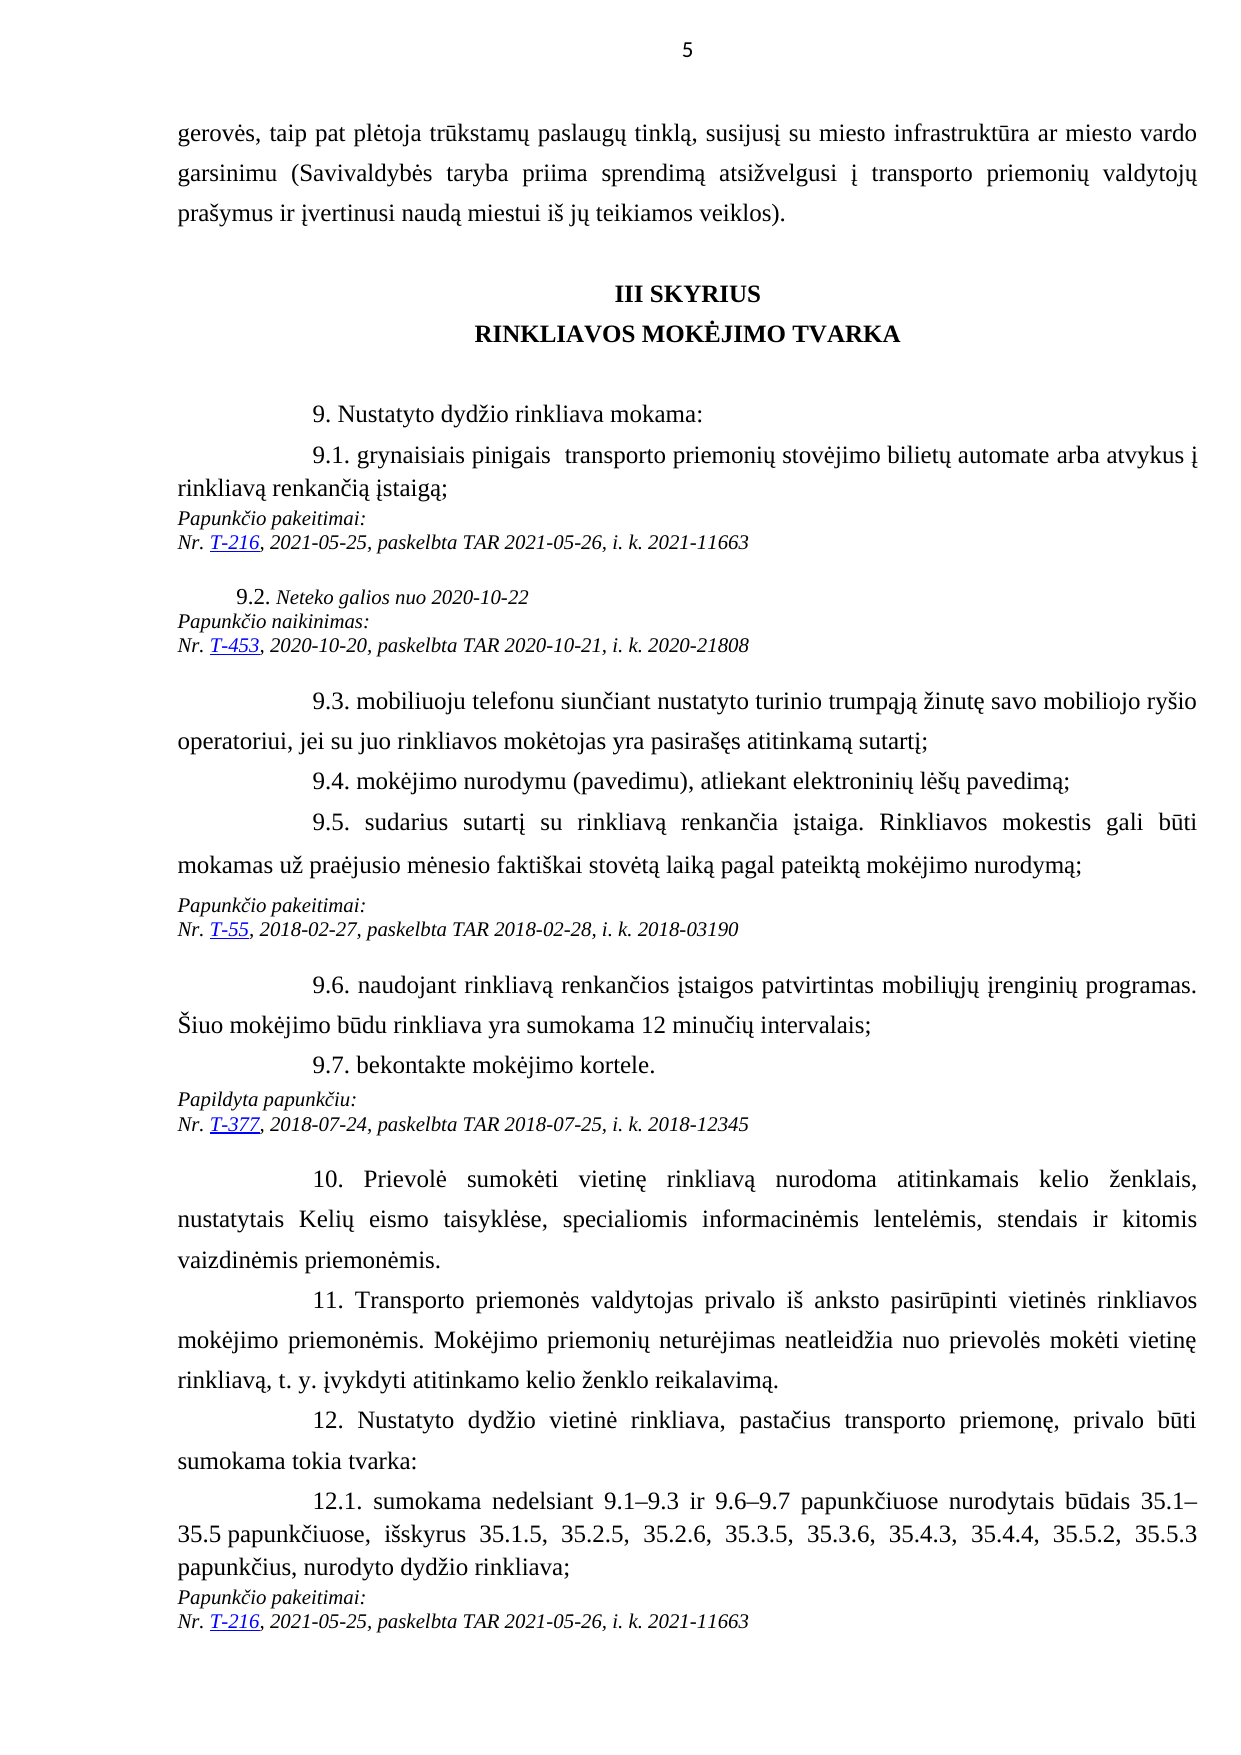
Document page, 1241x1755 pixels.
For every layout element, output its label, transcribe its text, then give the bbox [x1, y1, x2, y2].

text 11. Transporto priemonės valdytojas privalo iš anksto pasirūpinti vietinės rinkliavos mokėjimo priemonėmis. Mokėjimo priemonių neturėjimas neatleidžia nuo prievolės mokėti vietinę rinkliavą, t. y. įvykdyti atitinkamo kelio ženklo reikalavimą. [177, 1285, 1198, 1394]
text 9.1. grynaisiais pinigais transporto priemonių stovėjimo bilietų automate arba atvykus į rinkliavą renkančią įstaigą; [177, 440, 1198, 502]
text Papunkčio pakeitimai: [177, 893, 1198, 917]
text Nr. T-55, 2018-02-27, paskelbta TAR 2018-02-28, i. k. 2018-03190 [177, 917, 1198, 941]
text gerovės, taip pat plėtoja trūkstamų paslaugų tinklą, susijusį su miesto infrastruktūra ar miesto vardo garsinimu (Savivaldybės taryba priima sprendimą atsižvelgusi į transporto priemonių valdytojų prašymus ir įvertinusi naudą miestui iš jų teikiamos veiklos). [177, 118, 1198, 227]
text 12. Nustatyto dydžio vietinė rinkliava, pastačius transporto priemonę, privalo būti sumokama tokia tvarka: [177, 1406, 1198, 1474]
text 9. Nustatyto dydžio rinkliava mokama: [177, 399, 1198, 428]
text 9.5. sudarius sutartį su rinkliavą renkančia įstaiga. Rinkliavos mokestis gali būti mokamas už praėjusio mėnesio faktiškai stovėtą laiką pagal pateiktą mokėjimo nurodymą; [177, 807, 1198, 878]
text Nr. T-453, 2020-10-20, paskelbta TAR 2020-10-21, i. k. 2020-21808 [177, 633, 1198, 657]
text 9.2. Neteko galios nuo 2020-10-22 [177, 583, 1198, 609]
text RINKLIAVOS MOKĖJIMO TVARKA [177, 319, 1198, 348]
text 12.1. sumokama nedelsiant 9.1–9.3 ir 9.6–9.7 papunkčiuose nurodytais būdais 35.1–35.5 papunkčiuose, išskyrus 35.1.5, 35.2.5, 35.2.6, 35.3.5, 35.3.6, 35.4.3, 35.4.4, 35.5.2, 35.5.3 papunkčius, nurodyto dydžio rinkliava; [177, 1486, 1198, 1581]
text 9.4. mokėjimo nurodymu (pavedimu), atliekant elektroninių lėšų pavedimą; [177, 766, 1198, 795]
text Papunkčio pakeitimai: [177, 506, 1198, 530]
text 9.6. naudojant rinkliavą renkančios įstaigos patvirtintas mobiliųjų įrenginių programas. Šiuo mokėjimo būdu rinkliava yra sumokama 12 minučių intervalais; [177, 970, 1198, 1039]
text Papildyta papunkčiu: [177, 1087, 1198, 1111]
text Papunkčio pakeitimai: [177, 1585, 1198, 1609]
text Papunkčio naikinimas: [177, 609, 1198, 633]
text 9.7. bekontakte mokėjimo kortele. [177, 1050, 1198, 1079]
text Nr. T-216, 2021-05-25, paskelbta TAR 2021-05-26, i. k. 2021-11663 [177, 530, 1198, 554]
text Nr. T-216, 2021-05-25, paskelbta TAR 2021-05-26, i. k. 2021-11663 [177, 1609, 1198, 1633]
text III SKYRIUS [177, 279, 1198, 308]
text 10. Prievolė sumokėti vietinę rinkliavą nurodoma atitinkamais kelio ženklais, nustatytais Kelių eismo taisyklėse, specialiomis informacinėmis lentelėmis, stendais ir kitomis vaizdinėmis priemonėmis. [177, 1164, 1198, 1273]
text 9.3. mobiliuoju telefonu siunčiant nustatyto turinio trumpąją žinutę savo mobiliojo ryšio operatoriui, jei su juo rinkliavos mokėtojas yra pasirašęs atitinkamą sutartį; [177, 686, 1198, 755]
text Nr. T-377, 2018-07-24, paskelbta TAR 2018-07-25, i. k. 2018-12345 [177, 1111, 1198, 1136]
